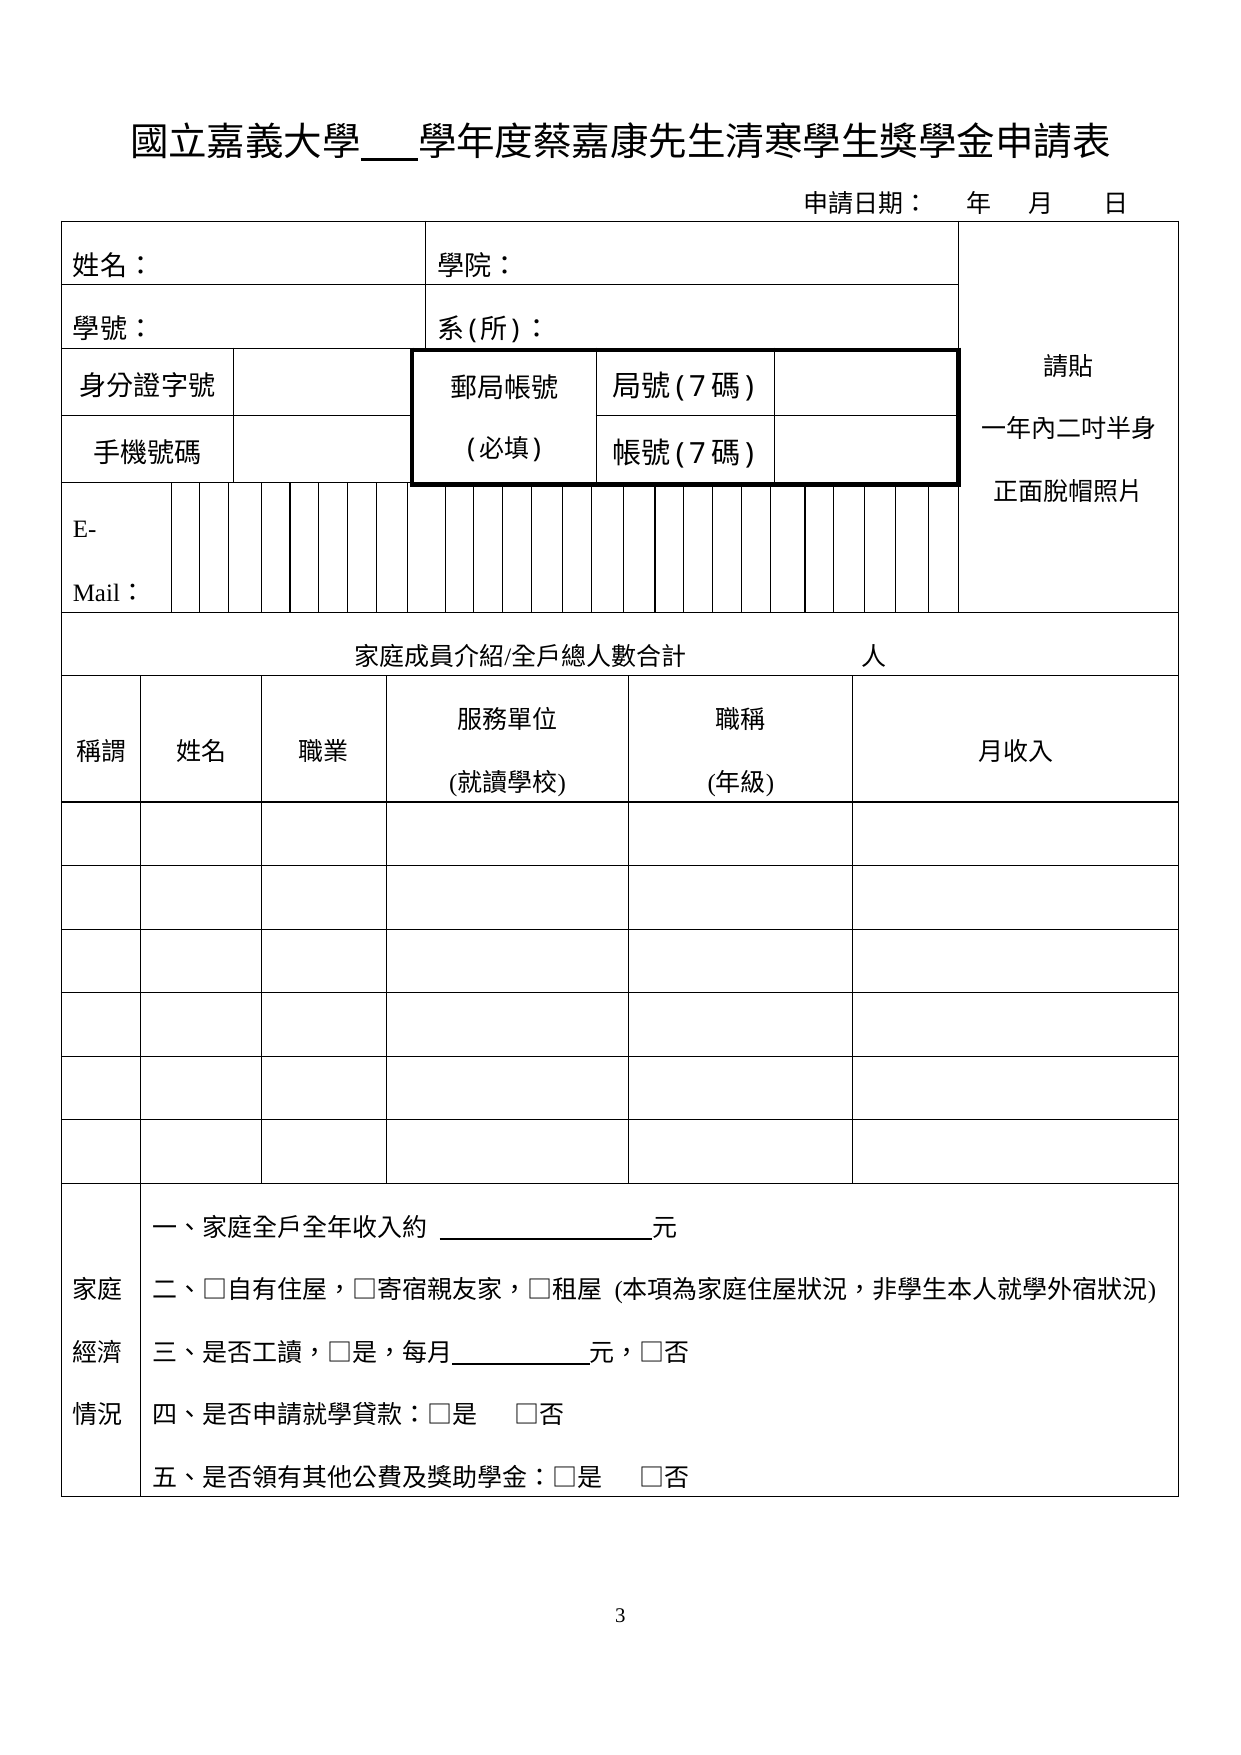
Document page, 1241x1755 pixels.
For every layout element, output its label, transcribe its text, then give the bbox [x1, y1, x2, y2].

table_cell 郵局帳號 (必填) [414, 352, 596, 482]
table_cell [262, 866, 386, 928]
table_cell [629, 1120, 852, 1183]
text 國立嘉義大學 學年度蔡嘉康先生清寒學生獎學金申請表 [112, 96, 1128, 158]
table_cell [592, 487, 623, 612]
table_cell 家庭成員介紹/全戶總人數合計 人 [62, 613, 1178, 675]
table_header 請貼 一年內二吋半身正面脫帽照片 [959, 222, 1178, 612]
table_cell [865, 487, 895, 612]
table_cell [775, 352, 956, 415]
table_cell 身分證字號 [62, 349, 233, 415]
table_cell 一、家庭全戶全年收入約 元 二、□自有住屋，□寄宿親友家，□租屋 (本項為家庭住屋狀況，非學生本人就學外宿狀況) 三、是否工讀，□是，每月 元，□否 四、是否申請就學貸款：□是 □否 五、是否領有其他公費及獎助學金：□是 □否 [141, 1184, 1178, 1496]
table_cell [141, 803, 261, 865]
table_cell [629, 993, 852, 1056]
table_cell 系(所)： [426, 285, 958, 348]
table_cell [141, 866, 261, 928]
table_cell [387, 993, 628, 1056]
table_cell [234, 349, 410, 415]
table_cell 稱謂 [62, 676, 140, 801]
table_cell [200, 483, 228, 612]
table_cell [387, 1120, 628, 1183]
table_cell [853, 930, 1178, 992]
table_cell [172, 483, 199, 612]
table_cell [853, 1120, 1178, 1183]
table_cell [387, 866, 628, 928]
table_cell [141, 930, 261, 992]
table_cell 姓名 [141, 676, 261, 801]
table_cell [319, 483, 347, 612]
table_cell [62, 1057, 140, 1119]
table_cell [629, 930, 852, 992]
table_cell 學號： [62, 285, 425, 348]
table_cell [141, 1057, 261, 1119]
table_cell [348, 483, 376, 612]
table_cell [629, 803, 852, 865]
table_cell [503, 487, 531, 612]
table_cell [853, 993, 1178, 1056]
table_cell E-Mail： [62, 483, 171, 612]
table_cell [262, 483, 289, 612]
table_cell [446, 487, 473, 612]
table_cell 職業 [262, 676, 386, 801]
table_cell [742, 487, 770, 612]
table_cell 職稱 (年級) [629, 676, 852, 801]
text 申請日期： 年 月 日 [112, 158, 1128, 221]
table_cell [262, 1057, 386, 1119]
table_cell [291, 483, 318, 612]
table_cell [62, 866, 140, 928]
table_cell [262, 803, 386, 865]
table_header 姓名： [62, 222, 425, 284]
table_cell [229, 483, 261, 612]
table_cell [806, 487, 833, 612]
table_cell 手機號碼 [62, 416, 233, 482]
table_cell 服務單位 (就讀學校) [387, 676, 628, 801]
table_cell [141, 993, 261, 1056]
table_cell [62, 930, 140, 992]
table_cell 帳號(7碼) [597, 416, 774, 482]
table_cell [563, 487, 591, 612]
table_cell [775, 416, 956, 482]
table_cell [771, 487, 804, 612]
table_cell [853, 866, 1178, 928]
table_cell [853, 803, 1178, 865]
table_cell [141, 1120, 261, 1183]
table_cell [408, 483, 445, 612]
table_cell [387, 803, 628, 865]
table_cell [62, 803, 140, 865]
table_cell [377, 483, 407, 612]
table_cell [474, 487, 502, 612]
table_cell [262, 993, 386, 1056]
table_cell 局號(7碼) [597, 352, 774, 415]
table_cell [629, 1057, 852, 1119]
table_cell [387, 1057, 628, 1119]
table_cell [262, 1120, 386, 1183]
table_cell [713, 487, 741, 612]
table_cell [834, 487, 864, 612]
table_cell [853, 1057, 1178, 1119]
table_cell [262, 930, 386, 992]
table_cell [62, 993, 140, 1056]
table_cell [234, 416, 410, 482]
table_cell [684, 487, 712, 612]
table_cell [896, 487, 928, 612]
table_cell [624, 487, 654, 612]
table_cell [387, 930, 628, 992]
table_cell [656, 487, 683, 612]
table_cell [629, 866, 852, 928]
table_cell 月收入 [853, 676, 1178, 801]
table_cell [929, 487, 958, 612]
table_cell [532, 487, 562, 612]
table_header 學院： [426, 222, 958, 284]
table_cell 家庭經濟情況 [62, 1184, 140, 1496]
table_cell [62, 1120, 140, 1183]
